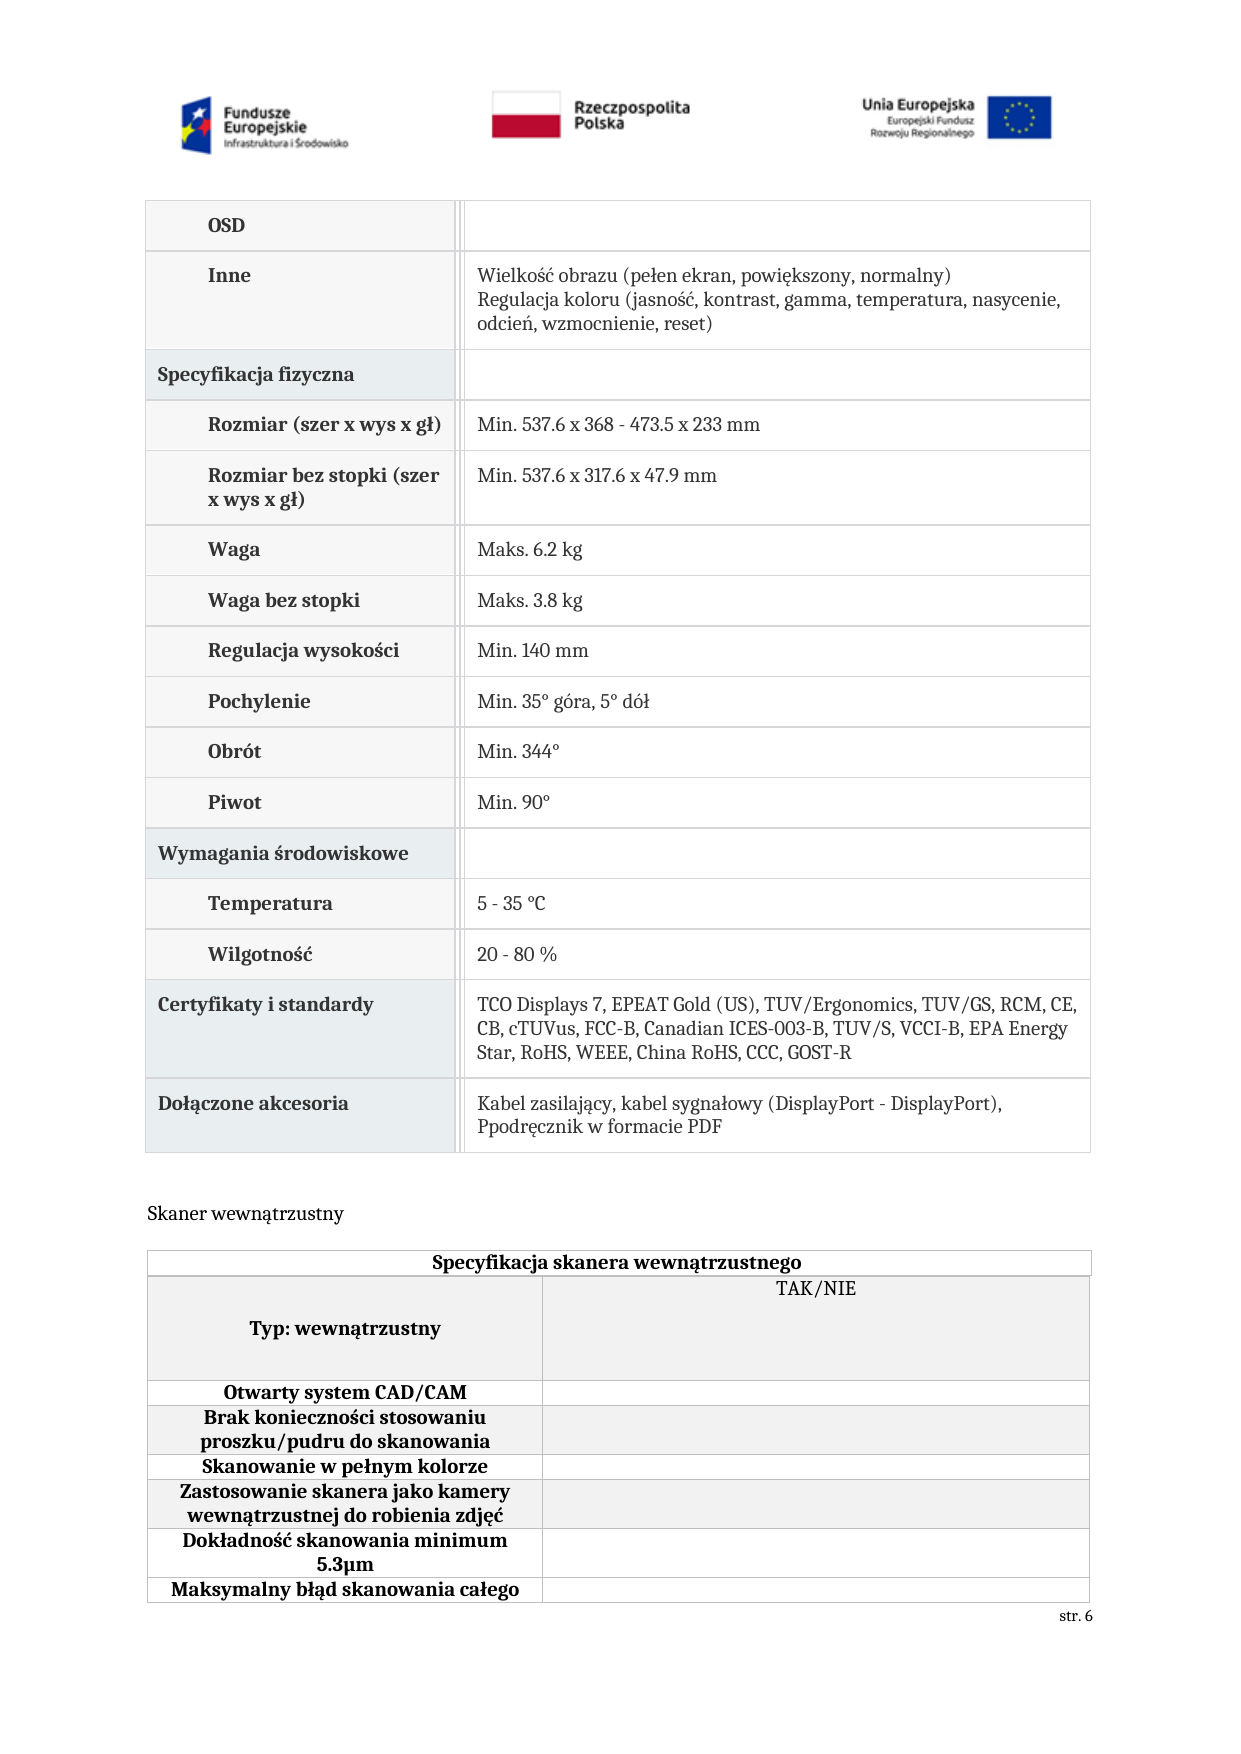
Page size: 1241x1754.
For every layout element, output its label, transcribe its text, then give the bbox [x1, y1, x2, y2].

table_cell Waga bez stopki [146, 576, 454, 625]
text Skaner wewnątrzustny [148, 1201, 1093, 1225]
table_cell 20 - 80 % [465, 930, 1090, 979]
table_cell TCO Displays 7, EPEAT Gold (US), TUV/Ergonomics, TUV/GS, RCM, CE, CB, cTUVus, FCC-B, Canadian ICES-003-B, TUV/S, VCCI-B, EPA Energy Star, RoHS, WEEE, China RoHS, CCC, GOST-R [465, 980, 1090, 1077]
table_cell [543, 1381, 1089, 1405]
table_cell Min. 344° [465, 728, 1090, 777]
table_cell Zastosowanie skanera jako kamery wewnątrzustnej do robienia zdjęć [148, 1480, 542, 1528]
table_cell Min. 537.6 x 317.6 x 47.9 mm [465, 451, 1090, 524]
table_cell Piwot [146, 778, 454, 827]
table_cell Min. 90° [465, 778, 1090, 827]
table_cell Brak konieczności stosowaniu proszku/pudru do skanowania [148, 1406, 542, 1454]
table_cell Waga [146, 526, 454, 574]
table_cell Min. 537.6 x 368 - 473.5 x 233 mm [465, 401, 1090, 449]
table_cell Otwarty system CAD/CAM [148, 1381, 542, 1405]
table_cell Pochylenie [146, 677, 454, 726]
table_cell [543, 1578, 1089, 1602]
table_cell [465, 201, 1090, 250]
table_cell Dokładność skanowania minimum 5.3µm [148, 1529, 542, 1577]
table_cell Specyfikacja fizyczna [146, 350, 454, 399]
table_header Typ: wewnątrzustny [148, 1277, 542, 1380]
table_cell Dołączone akcesoria [146, 1079, 454, 1152]
table_cell Min. 140 mm [465, 627, 1090, 676]
table_cell [543, 1480, 1089, 1528]
table_cell OSD [146, 201, 454, 250]
table_cell [465, 350, 1090, 399]
table_cell Maks. 6.2 kg [465, 526, 1090, 574]
table_cell Certyfikaty i standardy [146, 980, 454, 1077]
table_cell Inne [146, 252, 454, 348]
table_cell Temperatura [146, 879, 454, 928]
table_cell Wilgotność [146, 930, 454, 979]
table_cell [465, 829, 1090, 878]
table_cell Regulacja wysokości [146, 627, 454, 676]
table_cell 5 - 35 °C [465, 879, 1090, 928]
table_cell Kabel zasilający, kabel sygnałowy (DisplayPort - DisplayPort), Ppodręcznik w formacie PDF [465, 1079, 1090, 1152]
table_header TAK/NIE [543, 1277, 1089, 1380]
table_cell Maksymalny błąd skanowania całego [148, 1578, 542, 1602]
table_cell Rozmiar (szer x wys x gł) [146, 401, 454, 449]
table_cell Obrót [146, 728, 454, 777]
table_cell Min. 35° góra, 5° dół [465, 677, 1090, 726]
table_cell [543, 1529, 1089, 1577]
table_cell Wielkość obrazu (pełen ekran, powiększony, normalny) Regulacja koloru (jasność, kontrast, gamma, temperatura, nasycenie, odcień, wzmocnienie, reset) [465, 252, 1090, 348]
table_cell [543, 1455, 1089, 1479]
table_cell Maks. 3.8 kg [465, 576, 1090, 625]
table_cell [543, 1406, 1089, 1454]
table_cell Skanowanie w pełnym kolorze [148, 1455, 542, 1479]
table_cell Rozmiar bez stopki (szer x wys x gł) [146, 451, 454, 524]
table_cell Wymagania środowiskowe [146, 829, 454, 878]
table_header Specyfikacja skanera wewnątrzustnego [148, 1251, 1091, 1275]
